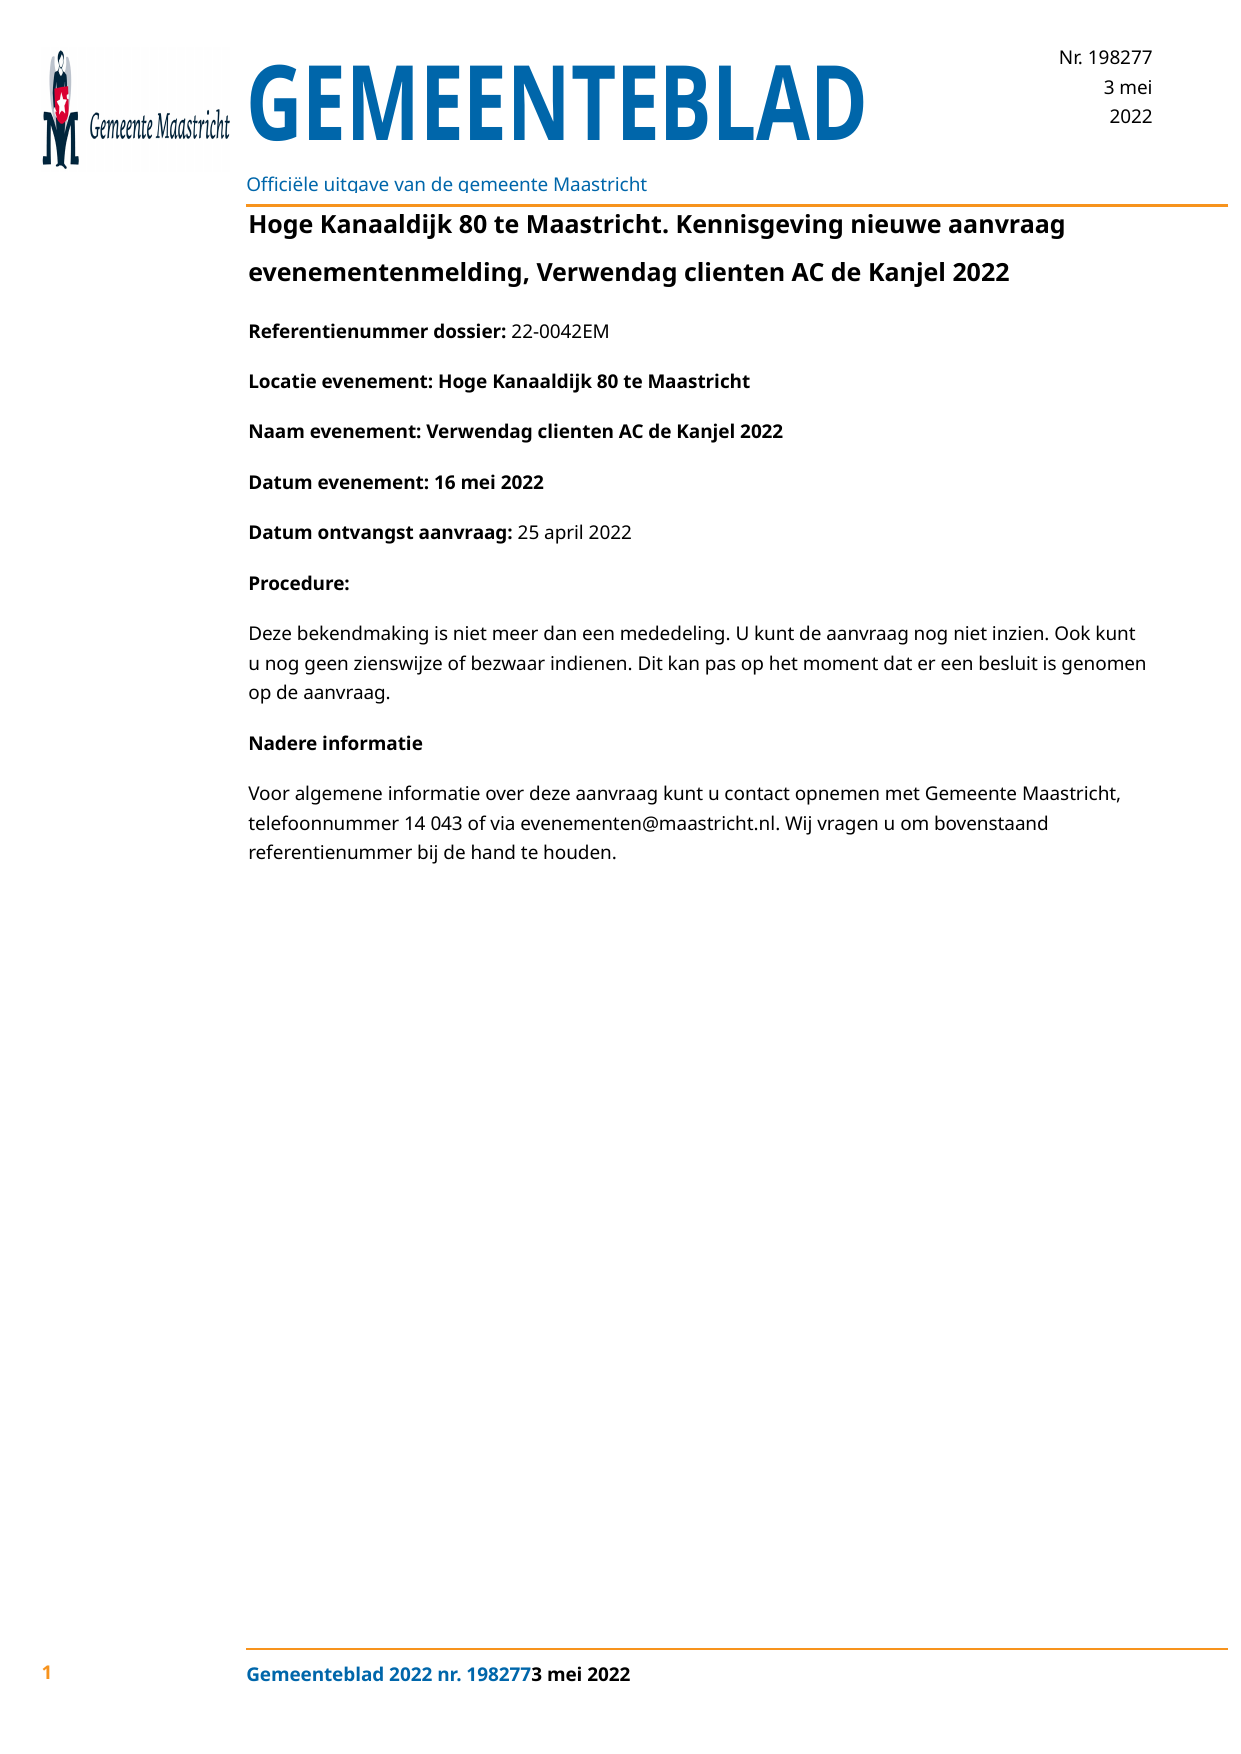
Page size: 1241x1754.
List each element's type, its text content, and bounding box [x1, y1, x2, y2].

text Procedure: [248, 570, 1152, 596]
text Referentienummer dossier: 22-0042EM [248, 318, 1152, 344]
picture [41, 47, 231, 172]
text Nadere informatie [248, 730, 1152, 756]
text Locatie evenement: Hoge Kanaaldijk 80 te Maastricht [248, 368, 1152, 394]
text Naam evenement: Verwendag clienten AC de Kanjel 2022 [248, 419, 1152, 444]
text Voor algemene informatie over deze aanvraag kunt u contact opnemen met Gemeente Maastricht, telefoonnummer 14 043 of via evenementen@maastricht.nl. Wij vragen u om bovenstaand referentienummer bij de hand te houden. [248, 780, 1152, 865]
text Hoge Kanaaldijk 80 te Maastricht. Kennisgeving nieuwe aanvraag evenementenmelding, Verwendag clienten AC de Kanjel 2022 [248, 207, 1152, 288]
text Datum ontvangst aanvraag: 25 april 2022 [248, 519, 1152, 545]
text Datum evenement: 16 mei 2022 [248, 469, 1152, 495]
text Deze bekendmaking is niet meer dan een mededeling. U kunt de aanvraag nog niet inzien. Ook kunt u nog geen zienswijze of bezwaar indienen. Dit kan pas op het moment dat er een besluit is genomen op de aanvraag. [248, 620, 1152, 705]
